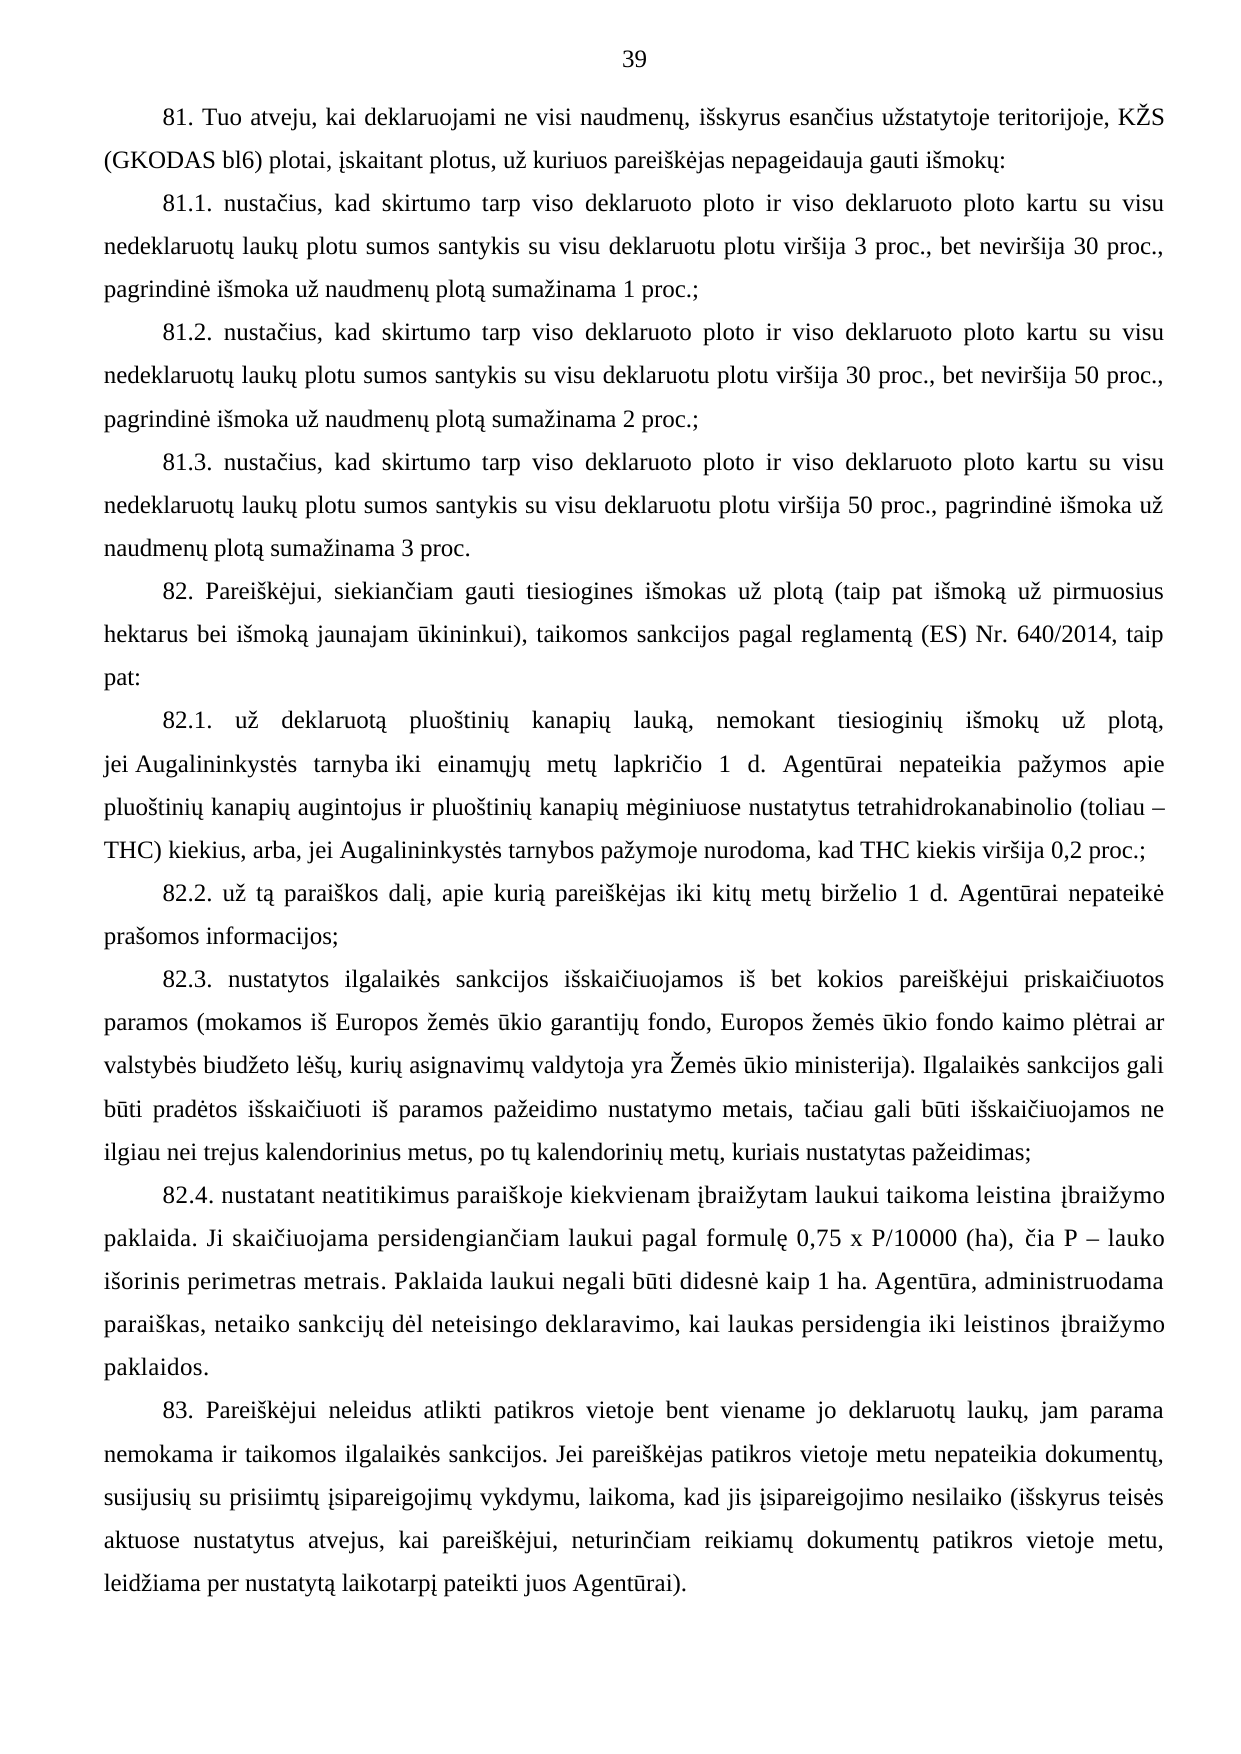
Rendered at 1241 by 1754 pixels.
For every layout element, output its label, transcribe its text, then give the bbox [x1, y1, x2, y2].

text 81.1. nustačius, kad skirtumo tarp viso deklaruoto ploto ir viso deklaruoto ploto kartu su visu nedeklaruotų laukų plotu sumos santykis su visu deklaruotu plotu viršija 3 proc., bet neviršija 30 proc., pagrindinė išmoka už naudmenų plotą sumažinama 1 proc.; [103, 188, 1165, 303]
text 81.2. nustačius, kad skirtumo tarp viso deklaruoto ploto ir viso deklaruoto ploto kartu su visu nedeklaruotų laukų plotu sumos santykis su visu deklaruotu plotu viršija 30 proc., bet neviršija 50 proc., pagrindinė išmoka už naudmenų plotą sumažinama 2 proc.; [103, 317, 1165, 432]
text 82.3. nustatytos ilgalaikės sankcijos išskaičiuojamos iš bet kokios pareiškėjui priskaičiuotos paramos (mokamos iš Europos žemės ūkio garantijų fondo, Europos žemės ūkio fondo kaimo plėtrai ar valstybės biudžeto lėšų, kurių asignavimų valdytoja yra Žemės ūkio ministerija). Ilgalaikės sankcijos gali būti pradėtos išskaičiuoti iš paramos pažeidimo nustatymo metais, tačiau gali būti išskaičiuojamos ne ilgiau nei trejus kalendorinius metus, po tų kalendorinių metų, kuriais nustatytas pažeidimas; [103, 964, 1165, 1166]
text 82.1. už deklaruotą pluoštinių kanapių lauką, nemokant tiesioginių išmokų už plotą, jei Augalininkystės tarnyba iki einamųjų metų lapkričio 1 d. Agentūrai nepateikia pažymos apie pluoštinių kanapių augintojus ir pluoštinių kanapių mėginiuose nustatytus tetrahidrokanabinolio (toliau – THC) kiekius, arba, jei Augalininkystės tarnybos pažymoje nurodoma, kad THC kiekis viršija 0,2 proc.; [103, 706, 1165, 864]
text 83. Pareiškėjui neleidus atlikti patikros vietoje bent viename jo deklaruotų laukų, jam parama nemokama ir taikomos ilgalaikės sankcijos. Jei pareiškėjas patikros vietoje metu nepateikia dokumentų, susijusių su prisiimtų įsipareigojimų vykdymu, laikoma, kad jis įsipareigojimo nesilaiko (išskyrus teisės aktuose nustatytus atvejus, kai pareiškėjui, neturinčiam reikiamų dokumentų patikros vietoje metu, leidžiama per nustatytą laikotarpį pateikti juos Agentūrai). [103, 1396, 1165, 1597]
text 82.2. už tą paraiškos dalį, apie kurią pareiškėjas iki kitų metų birželio 1 d. Agentūrai nepateikė prašomos informacijos; [103, 878, 1165, 950]
text 82.4. nustatant neatitikimus paraiškoje kiekvienam įbraižytam laukui taikoma leistina įbraižymo paklaida. Ji skaičiuojama persidengiančiam laukui pagal formulę 0,75 x P/10000 (ha), čia P – lauko išorinis perimetras metrais. Paklaida laukui negali būti didesnė kaip 1 ha. Agentūra, administruodama paraiškas, netaiko sankcijų dėl neteisingo deklaravimo, kai laukas persidengia iki leistinos įbraižymo paklaidos. [103, 1180, 1165, 1381]
text 81. Tuo atveju, kai deklaruojami ne visi naudmenų, išskyrus esančius užstatytoje teritorijoje, KŽS (GKODAS bl6) plotai, įskaitant plotus, už kuriuos pareiškėjas nepageidauja gauti išmokų: [103, 102, 1165, 174]
text 82. Pareiškėjui, siekiančiam gauti tiesiogines išmokas už plotą (taip pat išmoką už pirmuosius hektarus bei išmoką jaunajam ūkininkui), taikomos sankcijos pagal reglamentą (ES) Nr. 640/2014, taip pat: [103, 576, 1165, 691]
text 81.3. nustačius, kad skirtumo tarp viso deklaruoto ploto ir viso deklaruoto ploto kartu su visu nedeklaruotų laukų plotu sumos santykis su visu deklaruotu plotu viršija 50 proc., pagrindinė išmoka už naudmenų plotą sumažinama 3 proc. [103, 447, 1165, 562]
